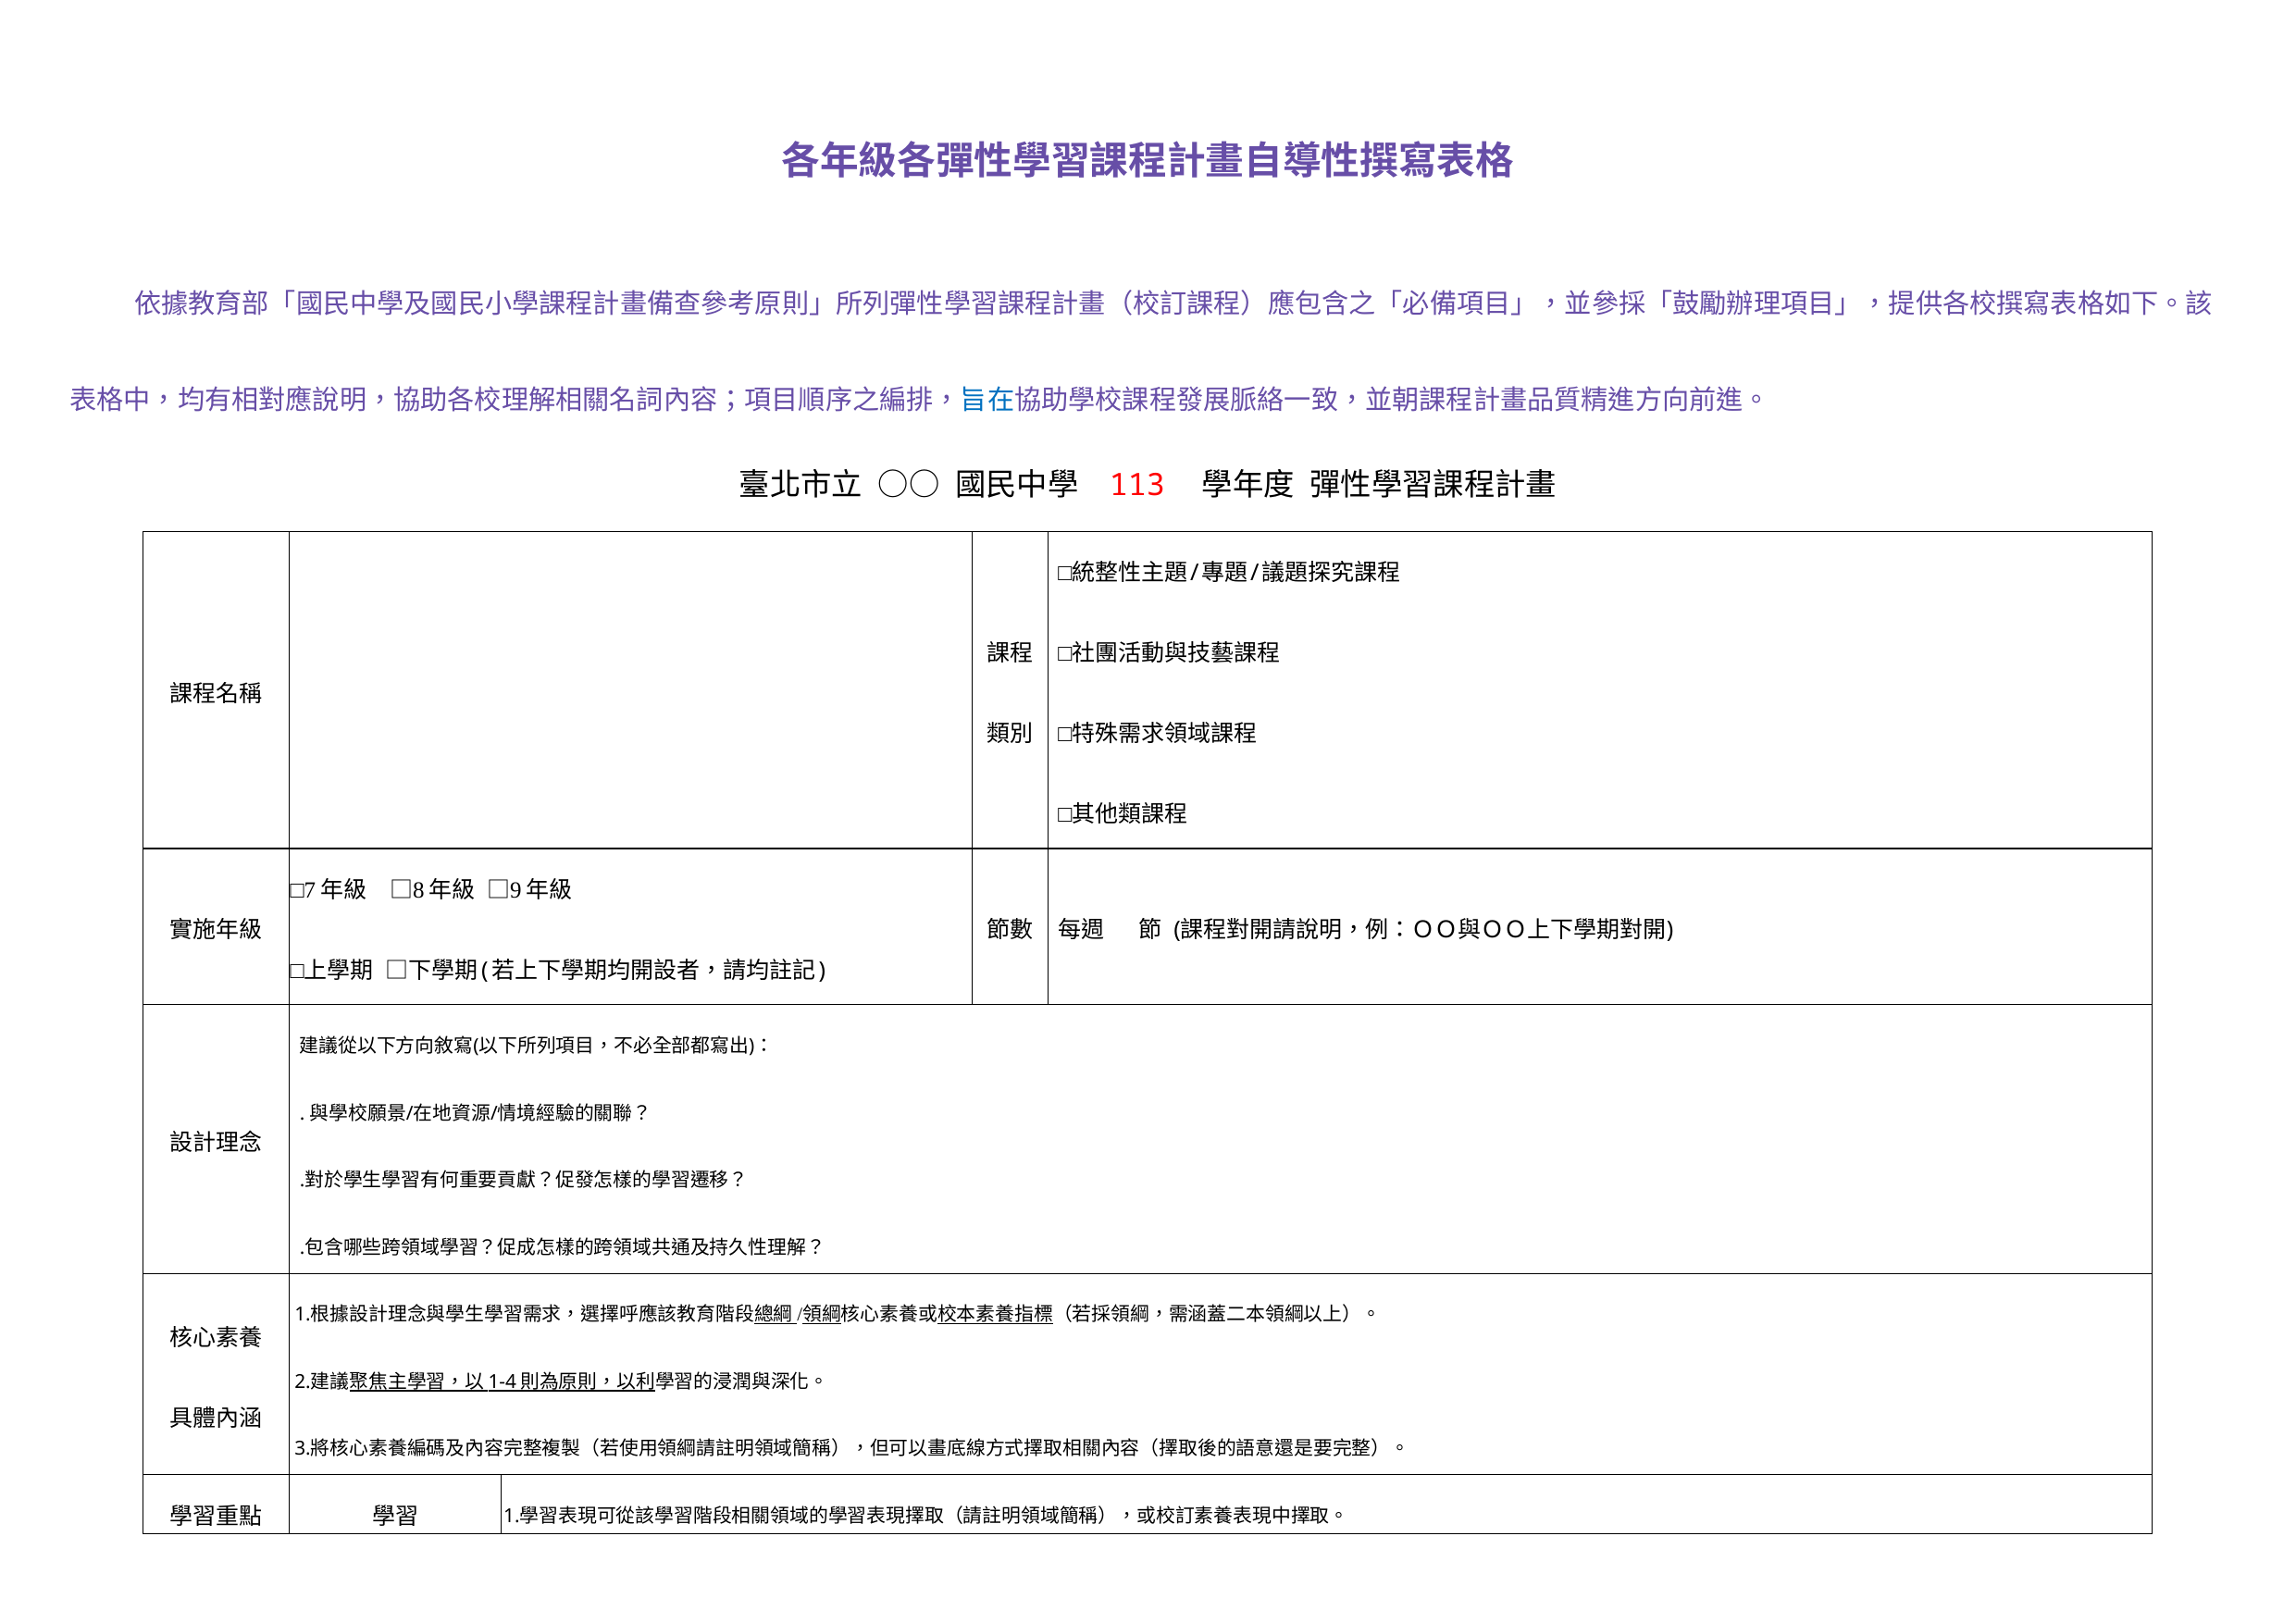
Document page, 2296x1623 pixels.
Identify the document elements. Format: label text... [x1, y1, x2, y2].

table_cell 學習 [290, 1475, 501, 1533]
table_cell 每週 節 (課程對開請說明，例：ＯＯ與ＯＯ上下學期對開) [1049, 849, 2152, 1004]
table_cell 1.學習表現可從該學習階段相關領域的學習表現擇取（請註明領域簡稱），或校訂素養表現中擇取。 [502, 1475, 2152, 1533]
table_cell 實施年級 [143, 849, 289, 1004]
table_header [290, 532, 972, 848]
table_cell 1.根據設計理念與學生學習需求，選擇呼應該教育階段總綱 /領綱核心素養或校本素養指標（若採領綱，需涵蓋二本領綱以上）。 2.建議聚焦主學習，以1-4則為原則，以利學習的浸潤與深化。 3.將核心素養編碼及內容完整複製（若使用領綱請註明領域簡稱），但可以畫底線方式擇取相關內容（擇取後的語意還是要完整）。 [290, 1274, 2152, 1474]
subtitle 依據教育部「國民中學及國民小學課程計畫備查參考原則」所列彈性學習課程計畫（校訂課程）應包含之「必備項目」，並參採「鼓勵辦理項目」，提供各校撰寫表格如下。該表格中，均有相對應說明，協助各校理解相關名詞內容；項目順序之編排，旨在協助學校課程發展脈絡一致，並朝課程計畫品質精進方向前進。 [69, 262, 2226, 415]
table_cell 建議從以下方向敘寫(以下所列項目，不必全部都寫出)： . 與學校願景/在地資源/情境經驗的關聯？ .對於學生學習有何重要貢獻？促發怎樣的學習遷移？ .包含哪些跨領域學習？促成怎樣的跨領域共通及持久性理解？ [290, 1005, 2152, 1273]
table_header □統整性主題/專題/議題探究課程 □社團活動與技藝課程 □特殊需求領域課程 □其他類課程 [1049, 532, 2152, 848]
subtitle 各年級各彈性學習課程計畫自導性撰寫表格 [69, 89, 2226, 204]
table_cell 設計理念 [143, 1005, 289, 1273]
table_cell 節數 [973, 849, 1048, 1004]
table_header 課程名稱 [143, 532, 289, 848]
subtitle 臺北市立 ○○ 國民中學 113 學年度 彈性學習課程計畫 [69, 442, 2226, 501]
table_cell □7年級 □8年級 □9年級 □上學期 □下學期(若上下學期均開設者，請均註記) [290, 849, 972, 1004]
table_cell 核心素養 具體內涵 [143, 1274, 289, 1474]
table_cell 學習重點 [143, 1475, 289, 1533]
table_header 課程 類別 [973, 532, 1048, 848]
